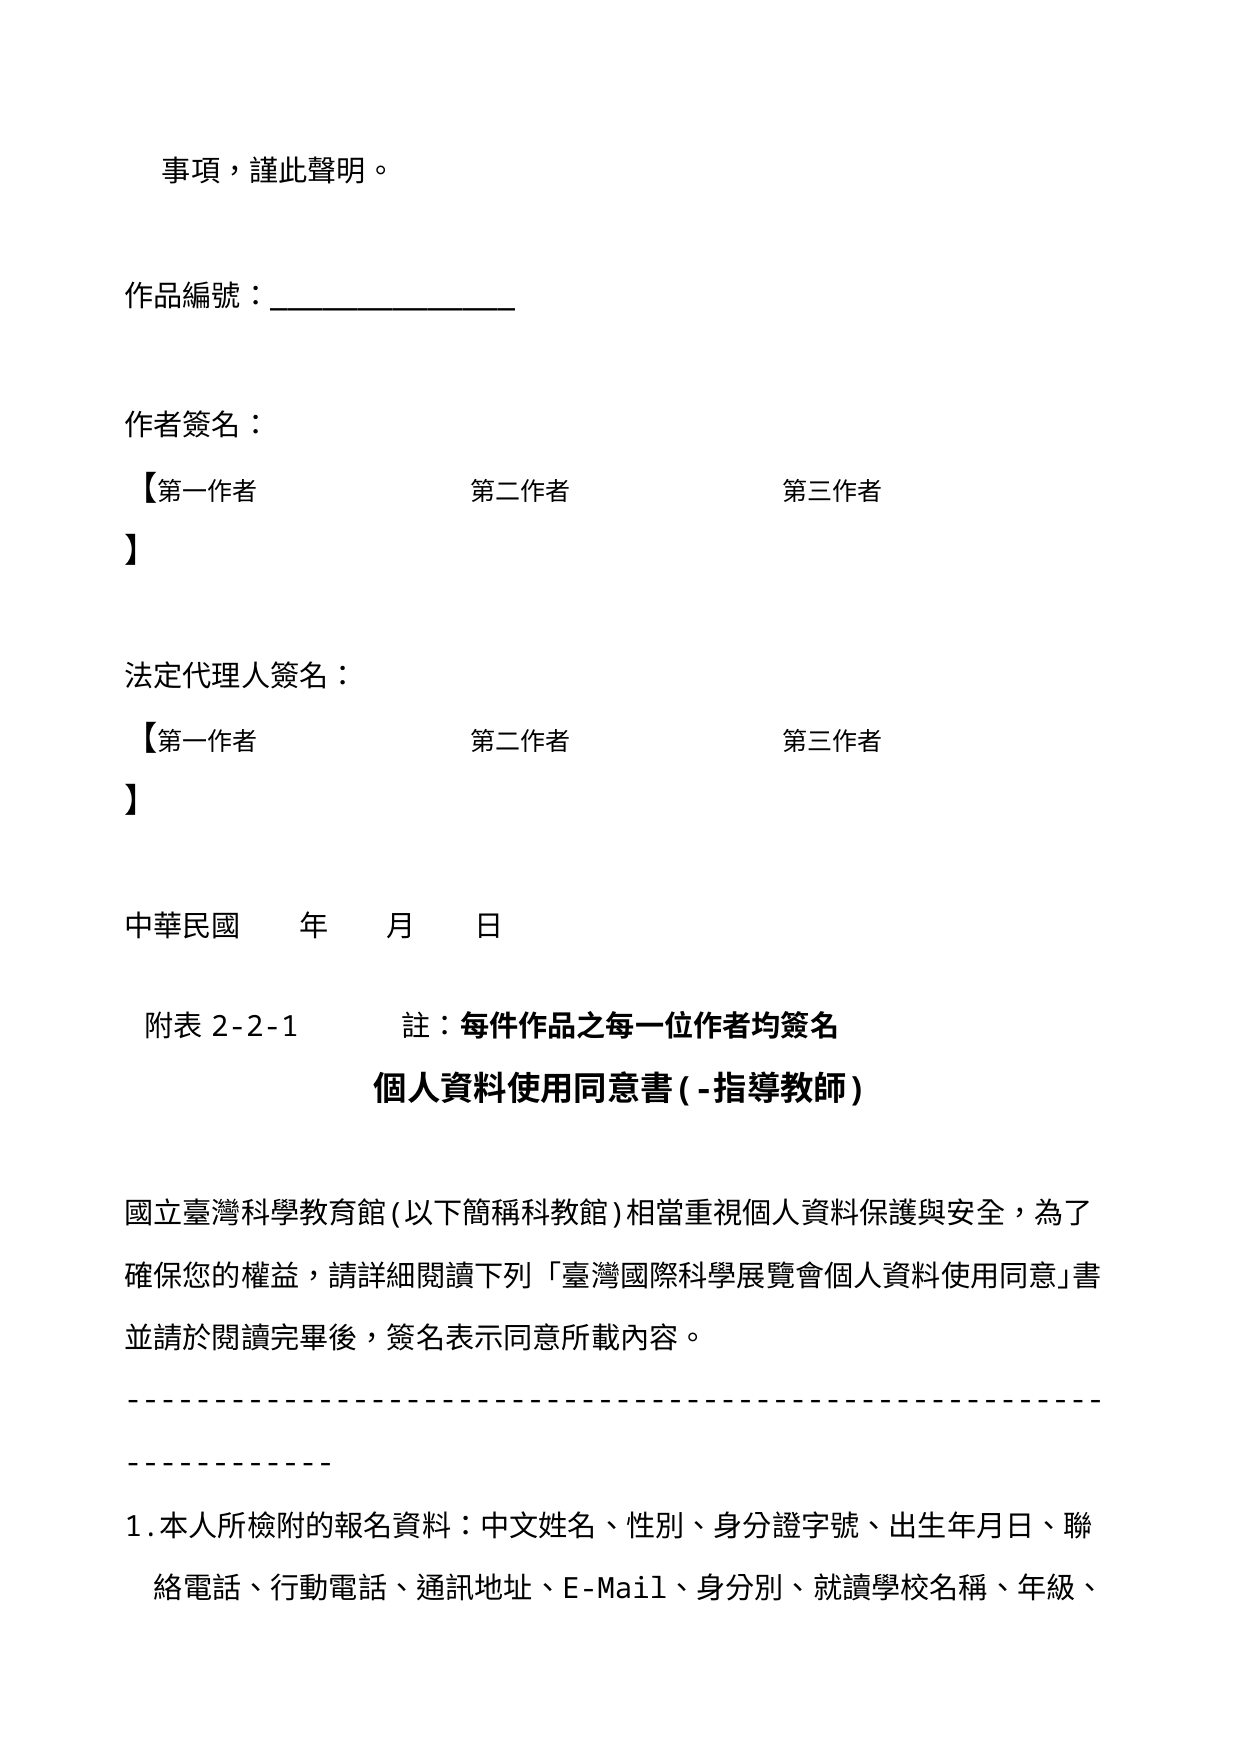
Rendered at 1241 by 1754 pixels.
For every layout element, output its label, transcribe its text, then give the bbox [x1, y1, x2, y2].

text 註：每件作品之每一位作者均簽名 [124, 982, 1116, 1044]
text 國立臺灣科學教育館(以下簡稱科教館)相當重視個人資料保護與安全，為了確保您的權益，請詳細閱讀下列「臺灣國際科學展覽會個人資料使用同意｣書並請於閱讀完畢後，簽名表示同意所載內容。 [124, 1169, 1116, 1357]
text 作者簽名： [124, 402, 1116, 444]
text 個人資料使用同意書(-指導教師) [124, 1044, 1116, 1107]
text -------------------------------------------------------------------- [124, 1357, 1116, 1482]
text 作品編號：______________ [124, 252, 1116, 314]
text 事項，謹此聲明。 [162, 127, 1116, 189]
text 1.本人所檢附的報名資料：中文姓名、性別、身分證字號、出生年月日、聯絡電話、行動電話、通訊地址、E-Mail、身分別、就讀學校名稱、年級、 [124, 1482, 1116, 1607]
text 【第一作者 第二作者 第三作者 】 [124, 694, 1116, 819]
text 法定代理人簽名： [124, 632, 1116, 694]
text 【第一作者 第二作者 第三作者 】 [124, 444, 1116, 569]
text 中華民國 年 月 日 [124, 882, 1116, 944]
